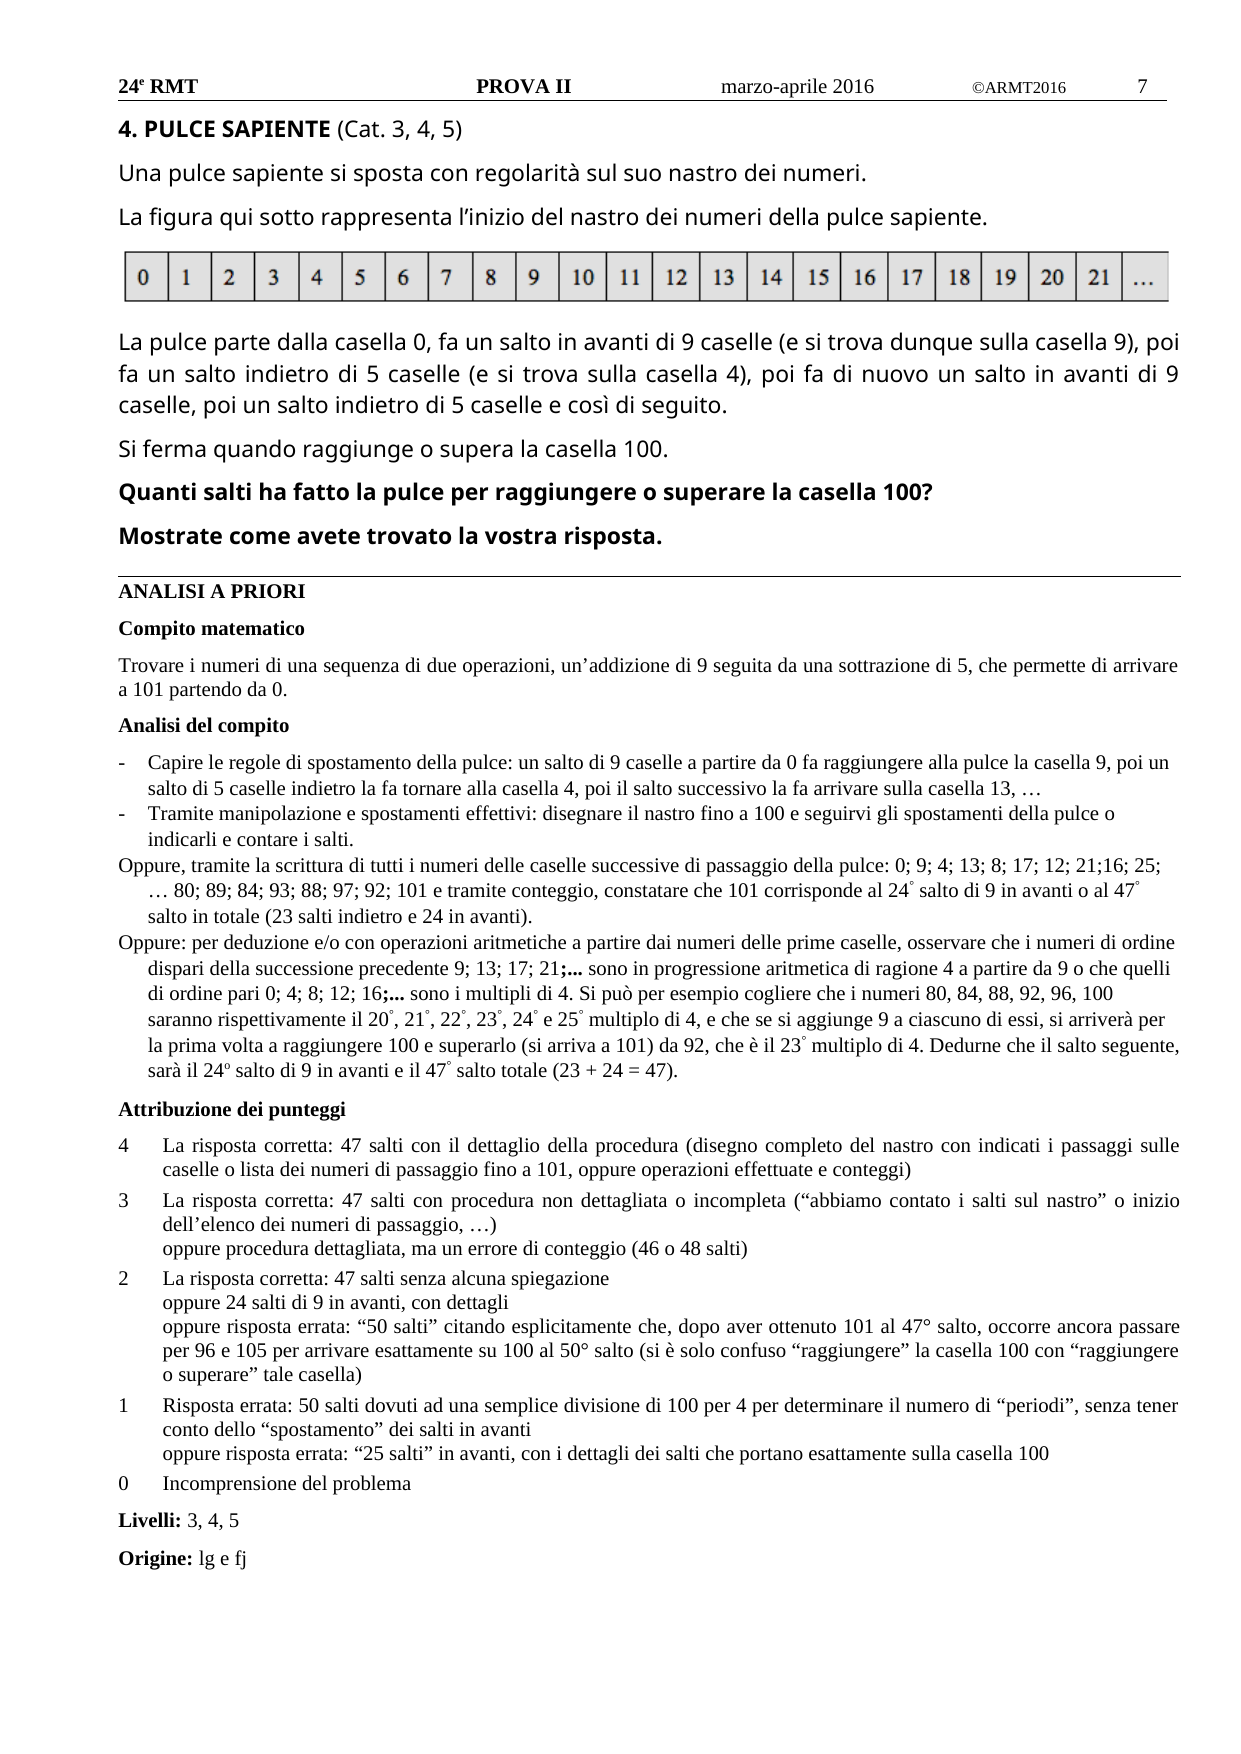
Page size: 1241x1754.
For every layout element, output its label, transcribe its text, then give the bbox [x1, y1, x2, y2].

picture [119, 246, 1179, 313]
text oppure 24 salti di 9 in avanti, con dettagli [118, 1290, 1181, 1314]
text 1 Risposta errata: 50 salti dovuti ad una semplice divisione di 100 per 4 per determinare il numero di “periodi”, senza tener conto dello “spostamento” dei salti in avanti [118, 1393, 1181, 1441]
text oppure risposta errata: “25 salti” in avanti, con i dettagli dei salti che portano esattamente sulla casella 100 [118, 1441, 1181, 1465]
text oppure procedura dettagliata, ma un errore di conteggio (46 o 48 salti) [118, 1236, 1181, 1260]
text AnalIsI a priori [118, 577, 1181, 603]
text Oppure: per deduzione e/o con operazioni aritmetiche a partire dai numeri delle prime caselle, osservare che i numeri di ordine dispari della successione precedente 9; 13; 17; 21;... sono in progressione aritmetica di ragione 4 a partire da 9 o che quelli di ordine pari 0; 4; 8; 12; 16;... sono i multipli di 4. Si può per esempio cogliere che i numeri 80, 84, 88, 92, 96, 100 saranno rispettivamente il 20°, 21°, 22°, 23°, 24° e 25° multiplo di 4, e che se si aggiunge 9 a ciascuno di essi, si arriverà per la prima volta a raggiungere 100 e superarlo (si arriva a 101) da 92, che è il 23° multiplo di 4. Dedurne che il salto seguente, sarà il 24o salto di 9 in avanti e il 47° salto totale (23 + 24 = 47). [118, 930, 1181, 1082]
text 2 La risposta corretta: 47 salti senza alcuna spiegazione [118, 1266, 1181, 1290]
text La pulce parte dalla casella 0, fa un salto in avanti di 9 caselle (e si trova dunque sulla casella 9), poi fa un salto indietro di 5 caselle (e si trova sulla casella 4), poi fa di nuovo un salto in avanti di 9 caselle, poi un salto indietro di 5 caselle e così di seguito. [118, 326, 1181, 420]
text 0 Incomprensione del problema [118, 1471, 1181, 1495]
subtitle Origine: lg e fj [118, 1546, 1181, 1570]
text Quanti salti ha fatto la pulce per raggiungere o superare la casella 100? [118, 476, 1181, 507]
text Una pulce sapiente si sposta con regolarità sul suo nastro dei numeri. [118, 157, 1181, 188]
text La figura qui sotto rappresenta l’inizio del nastro dei numeri della pulce sapiente. [118, 201, 1181, 232]
text Mostrate come avete trovato la vostra risposta. [118, 520, 1181, 551]
subtitle Livelli: 3, 4, 5 [118, 1508, 1181, 1532]
text Si ferma quando raggiunge o supera la casella 100. [118, 432, 1181, 464]
text - Tramite manipolazione e spostamenti effettivi: disegnare il nastro fino a 100 e seguirvi gli spostamenti della pulce o indicarli e contare i salti. [118, 801, 1181, 851]
text 3 La risposta corretta: 47 salti con procedura non dettagliata o incompleta (“abbiamo contato i salti sul nastro” o inizio dell’elenco dei numeri di passaggio, …) [118, 1188, 1181, 1236]
text - Capire le regole di spostamento della pulce: un salto di 9 caselle a partire da 0 fa raggiungere alla pulce la casella 9, poi un salto di 5 caselle indietro la fa tornare alla casella 4, poi il salto successivo la fa arrivare sulla casella 13, … [118, 750, 1181, 799]
text Attribuzione dei punteggi [118, 1097, 1181, 1121]
text oppure risposta errata: “50 salti” citando esplicitamente che, dopo aver ottenuto 101 al 47° salto, occorre ancora passare per 96 e 105 per arrivare esattamente su 100 al 50° salto (si è solo confuso “raggiungere” la casella 100 con “raggiungere o superare” tale casella) [118, 1314, 1181, 1386]
text Oppure, tramite la scrittura di tutti i numeri delle caselle successive di passaggio della pulce: 0; 9; 4; 13; 8; 17; 12; 21;16; 25; … 80; 89; 84; 93; 88; 97; 92; 101 e tramite conteggio, constatare che 101 corrisponde al 24° salto di 9 in avanti o al 47° salto in totale (23 salti indietro e 24 in avanti). [118, 853, 1181, 928]
text Analisi del compito [118, 713, 1181, 737]
text Compito matematico [118, 616, 1181, 640]
text 4. PULCE SAPIENTE (Cat. 3, 4, 5) [118, 113, 1181, 145]
text Trovare i numeri di una sequenza di due operazioni, un’addizione di 9 seguita da una sottrazione di 5, che permette di arrivare a 101 partendo da 0. [118, 652, 1181, 701]
text 4 La risposta corretta: 47 salti con il dettaglio della procedura (disegno completo del nastro con indicati i passaggi sulle caselle o lista dei numeri di passaggio fino a 101, oppure operazioni effettuate e conteggi) [118, 1133, 1181, 1181]
